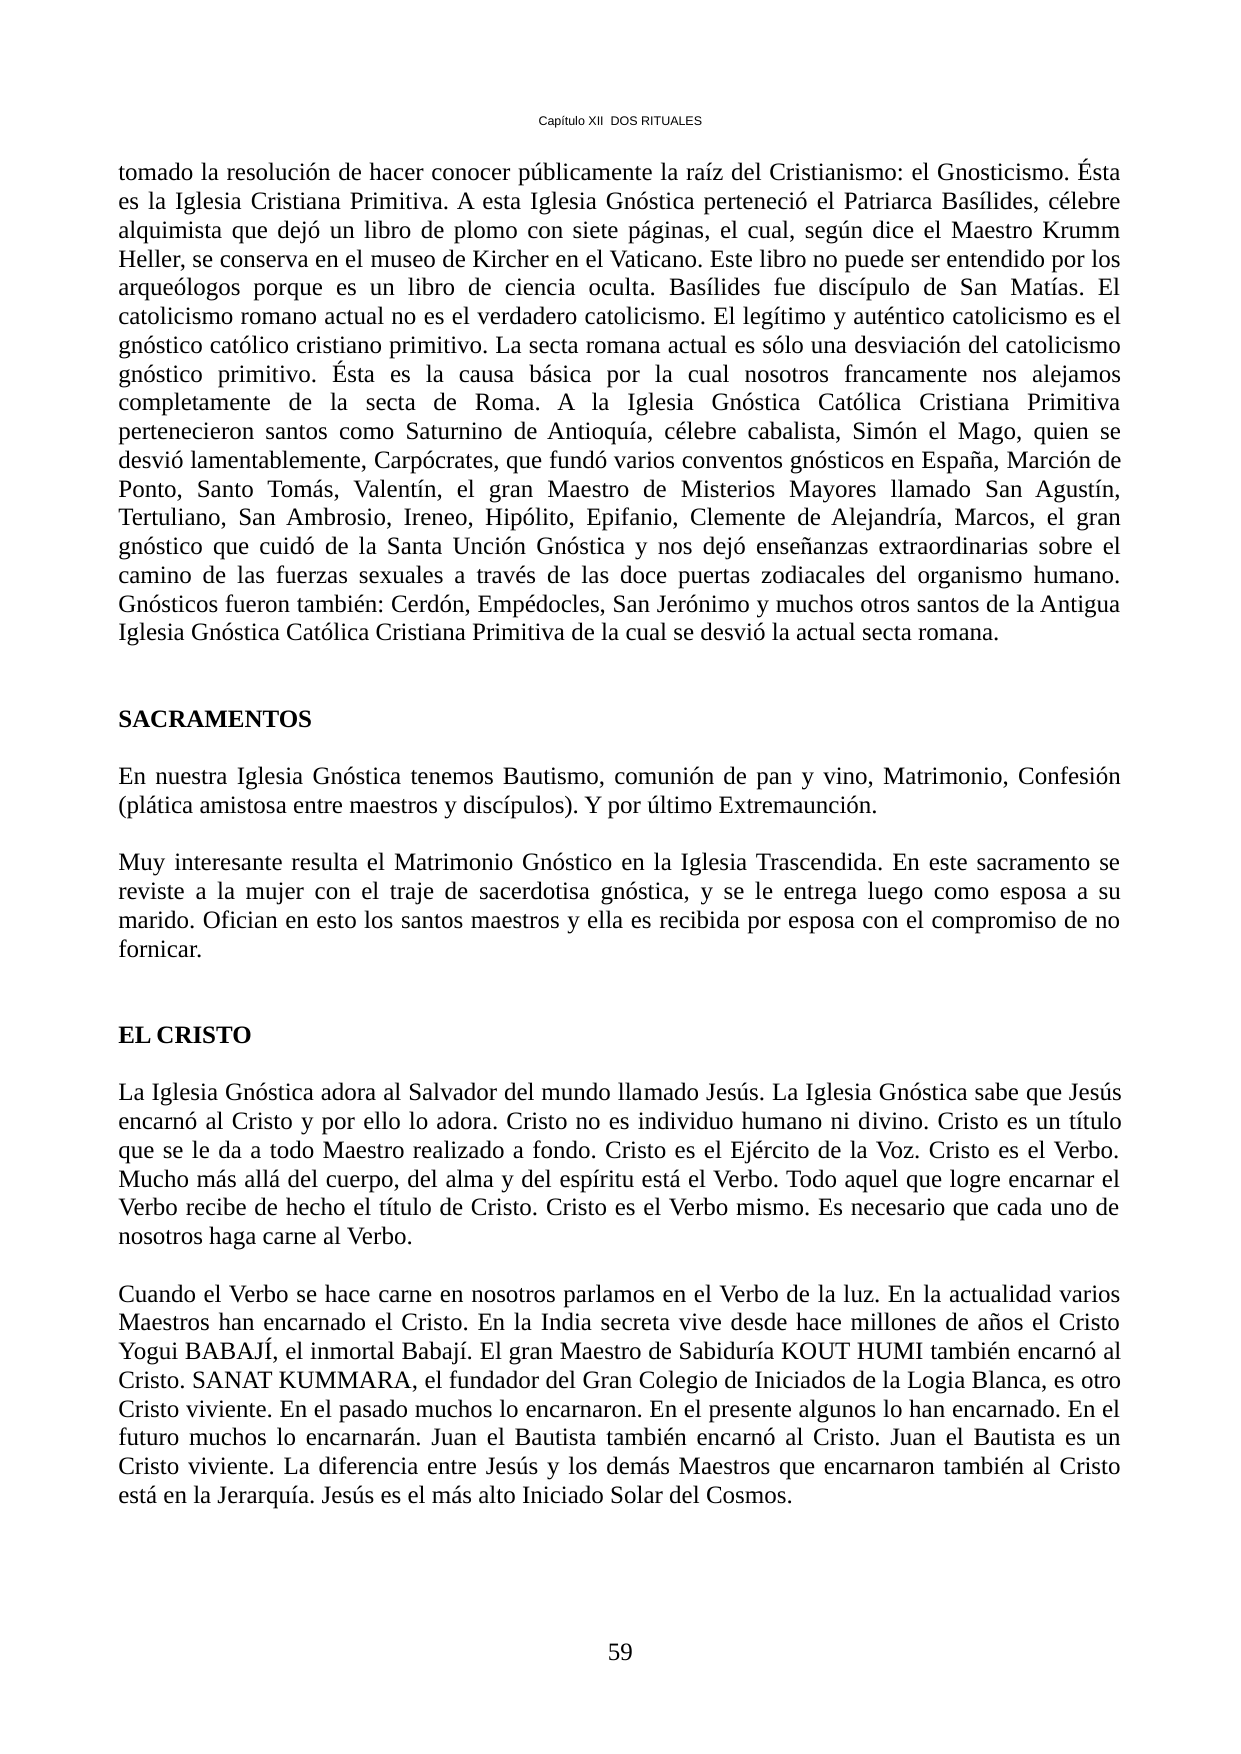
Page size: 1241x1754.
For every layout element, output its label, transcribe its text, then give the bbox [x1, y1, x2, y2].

subtitle SACRAMENTOS [118, 704, 1122, 732]
subtitle EL CRISTO [118, 1020, 1122, 1049]
text Muy interesante resulta el Matrimonio Gnóstico en la Iglesia Trascendida. En este sacramento se reviste a la mujer con el traje de sacerdotisa gnóstica, y se le entrega luego como esposa a su marido. Ofician en esto los santos maestros y ella es recibida por esposa con el compromiso de no fornicar. [118, 847, 1122, 962]
text En nuestra Iglesia Gnóstica tenemos Bautismo, comunión de pan y vino, Matrimonio, Confesión (plática amistosa entre maestros y discípulos). Y por último Extremaunción. [118, 761, 1122, 819]
text tomado la resolución de hacer conocer públicamente la raíz del Cristianismo: el Gnosticismo. Ésta es la Iglesia Cristiana Primitiva. A esta Iglesia Gnóstica perteneció el Patriarca Basílides, célebre alquimista que dejó un libro de plomo con siete páginas, el cual, según dice el Maestro Krumm Heller, se conserva en el museo de Kircher en el Vaticano. Este libro no puede ser entendido por los arqueólogos porque es un libro de ciencia oculta. Basílides fue discípulo de San Matías. El catolicismo romano actual no es el verdadero catolicismo. El legítimo y auténtico catolicismo es el gnóstico católico cristiano primitivo. La secta romana actual es sólo una desviación del catolicismo gnóstico primitivo. Ésta es la causa básica por la cual nosotros francamente nos alejamos completamente de la secta de Roma. A la Iglesia Gnóstica Católica Cristiana Primitiva pertenecieron santos como Saturnino de Antioquía, célebre cabalista, Simón el Mago, quien se desvió lamentablemente, Carpócrates, que fundó varios conventos gnósticos en España, Marción de Ponto, Santo Tomás, Valentín, el gran Maestro de Misterios Mayores llamado San Agustín, Tertuliano, San Ambrosio, Ireneo, Hipólito, Epifanio, Clemente de Alejandría, Marcos, el gran gnóstico que cuidó de la Santa Unción Gnóstica y nos dejó enseñanzas extraordinarias sobre el camino de las fuerzas sexuales a través de las doce puertas zodiacales del organismo humano. Gnósticos fueron también: Cerdón, Empédocles, San Jerónimo y muchos otros santos de la Antigua Iglesia Gnóstica Católica Cristiana Primitiva de la cual se desvió la actual secta romana. [118, 157, 1122, 646]
text La Iglesia Gnóstica adora al Salvador del mundo llamado Jesús. La Iglesia Gnóstica sabe que Jesús encarnó al Cristo y por ello lo adora. Cristo no es individuo humano ni divino. Cristo es un título que se le da a todo Maestro realizado a fondo. Cristo es el Ejército de la Voz. Cristo es el Verbo. Mucho más allá del cuerpo, del alma y del espíritu está el Verbo. Todo aquel que logre encarnar el Verbo recibe de hecho el título de Cristo. Cristo es el Verbo mismo. Es necesario que cada uno de nosotros haga carne al Verbo. [118, 1077, 1122, 1250]
text Cuando el Verbo se hace carne en nosotros parlamos en el Verbo de la luz. En la actualidad varios Maestros han encarnado el Cristo. En la India secreta vive desde hace millones de años el Cristo Yogui BABAJÍ, el inmortal Babají. El gran Maestro de Sabiduría KOUT HUMI también encarnó al Cristo. SANAT KUMMARA, el fundador del Gran Colegio de Iniciados de la Logia Blanca, es otro Cristo viviente. En el pasado muchos lo encarnaron. En el presente algunos lo han encarnado. En el futuro muchos lo encarnarán. Juan el Bautista también encarnó al Cristo. Juan el Bautista es un Cristo viviente. La diferencia entre Jesús y los demás Maestros que encarnaron también al Cristo está en la Jerarquía. Jesús es el más alto Iniciado Solar del Cosmos. [118, 1279, 1122, 1509]
